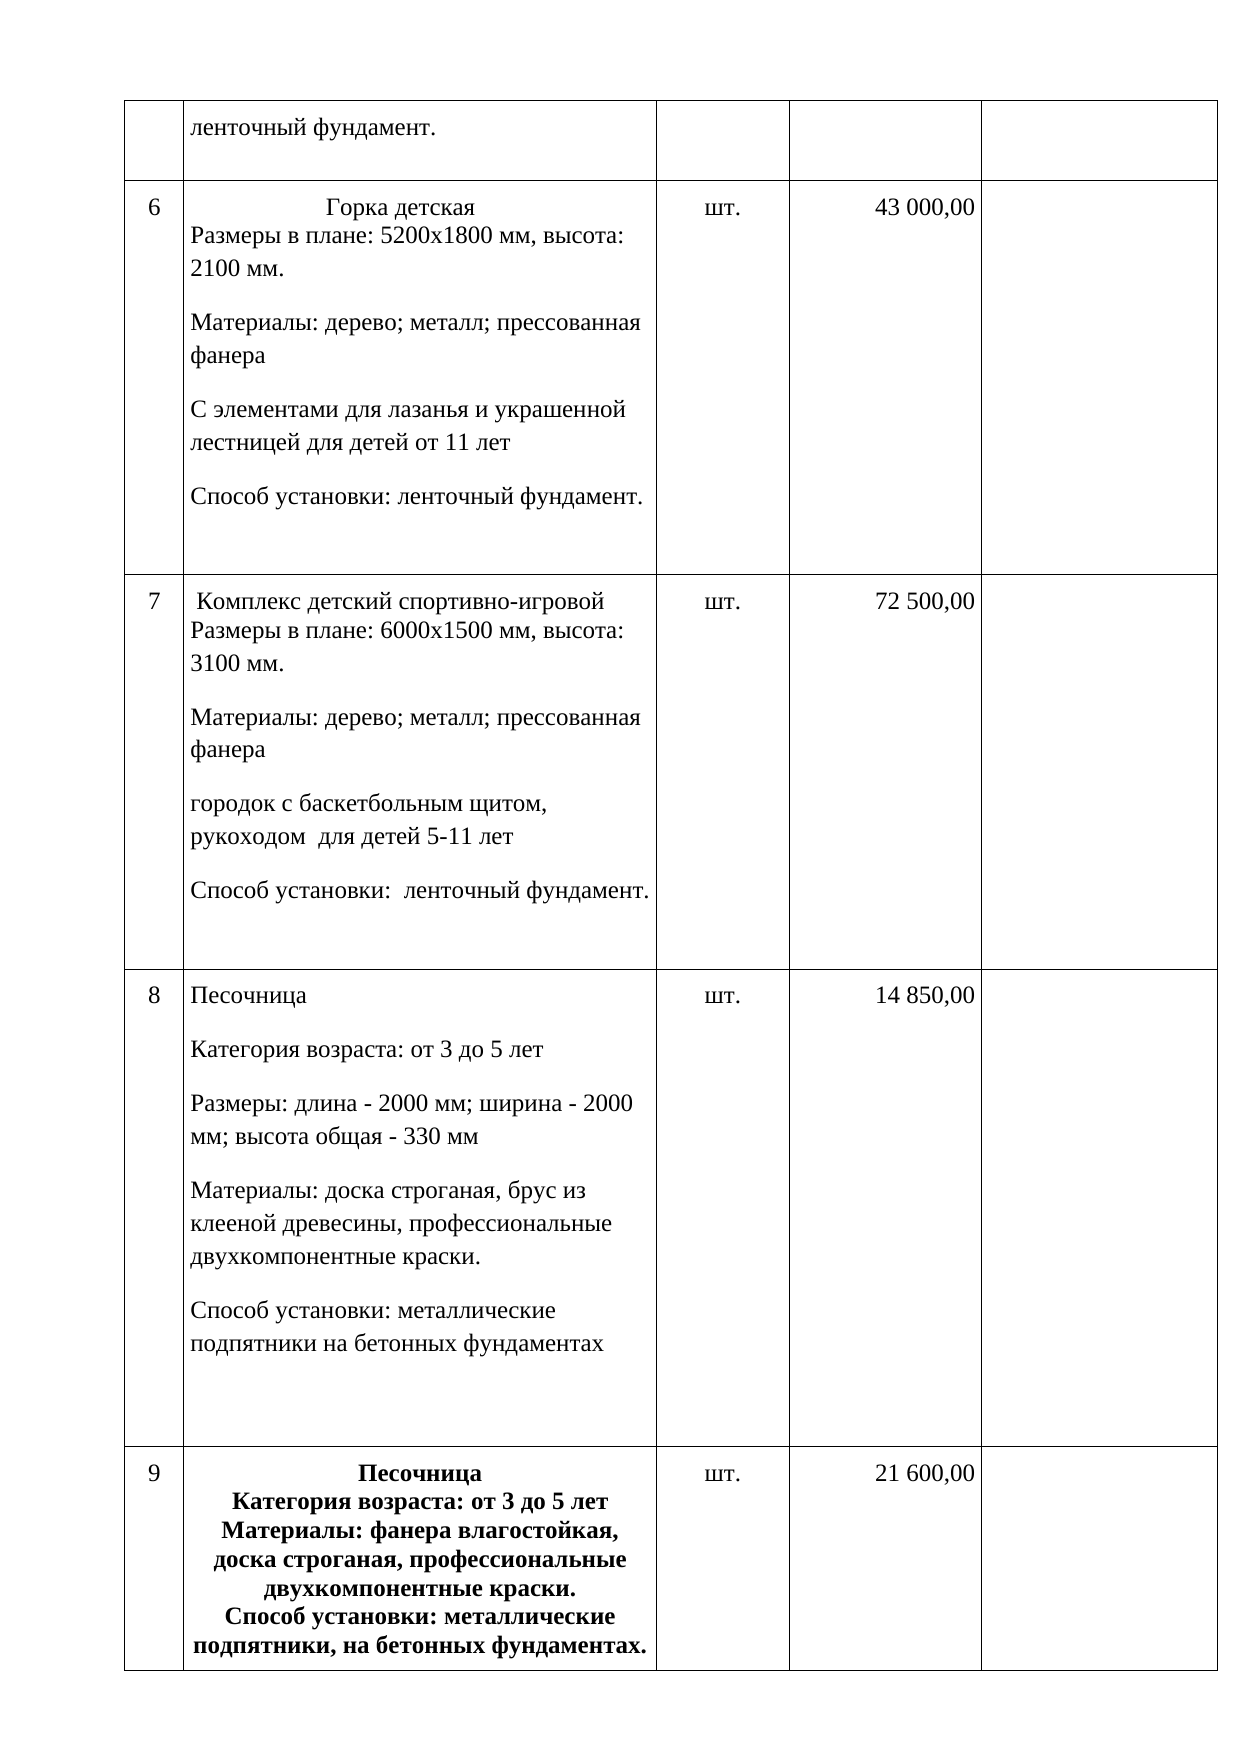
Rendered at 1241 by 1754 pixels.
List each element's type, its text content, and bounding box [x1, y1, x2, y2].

table_cell Песочница Категория возраста: от 3 до 5 лет Материалы: фанера влагостойкая, доска строганая, профессиональные двухкомпонентные краски. Способ установки: металлические подпятники, на бетонных фундаментах. [184, 1447, 656, 1669]
table_cell [982, 101, 1217, 180]
table_cell [982, 1447, 1217, 1669]
table_cell 7 [125, 575, 183, 968]
table_cell [982, 970, 1217, 1446]
table_cell ленточный фундамент. [184, 101, 656, 180]
table_cell [657, 101, 789, 180]
table_cell 72 500,00 [790, 575, 981, 968]
table_cell [790, 101, 981, 180]
table_cell Песочница Категория возраста: от 3 до 5 лет Размеры: длина - 2000 мм; ширина - 2000 мм; высота общая - 330 мм Материалы: доска строганая, брус из клееной древесины, профессиональные двухкомпонентные краски. Способ установки: металлические подпятники на бетонных фундаментах [184, 970, 656, 1446]
table_cell 6 [125, 181, 183, 574]
table_cell шт. [657, 575, 789, 968]
table_cell шт. [657, 181, 789, 574]
table_cell [982, 181, 1217, 574]
table_cell Комплекс детский спортивно-игровой Размеры в плане: 6000х1500 мм, высота: 3100 мм. Материалы: дерево; металл; прессованная фанера городок с баскетбольным щитом, рукоходом для детей 5-11 лет Способ установки: ленточный фундамент. [184, 575, 656, 968]
table_cell шт. [657, 1447, 789, 1669]
table_cell шт. [657, 970, 789, 1446]
table_cell 43 000,00 [790, 181, 981, 574]
table_cell 14 850,00 [790, 970, 981, 1446]
table_cell 8 [125, 970, 183, 1446]
table_cell [982, 575, 1217, 968]
table_cell [125, 101, 183, 180]
table_cell Горка детская Размеры в плане: 5200х1800 мм, высота: 2100 мм. Материалы: дерево; металл; прессованная фанера С элементами для лазанья и украшенной лестницей для детей от 11 лет Способ установки: ленточный фундамент. [184, 181, 656, 574]
table_cell 21 600,00 [790, 1447, 981, 1669]
table_cell 9 [125, 1447, 183, 1669]
